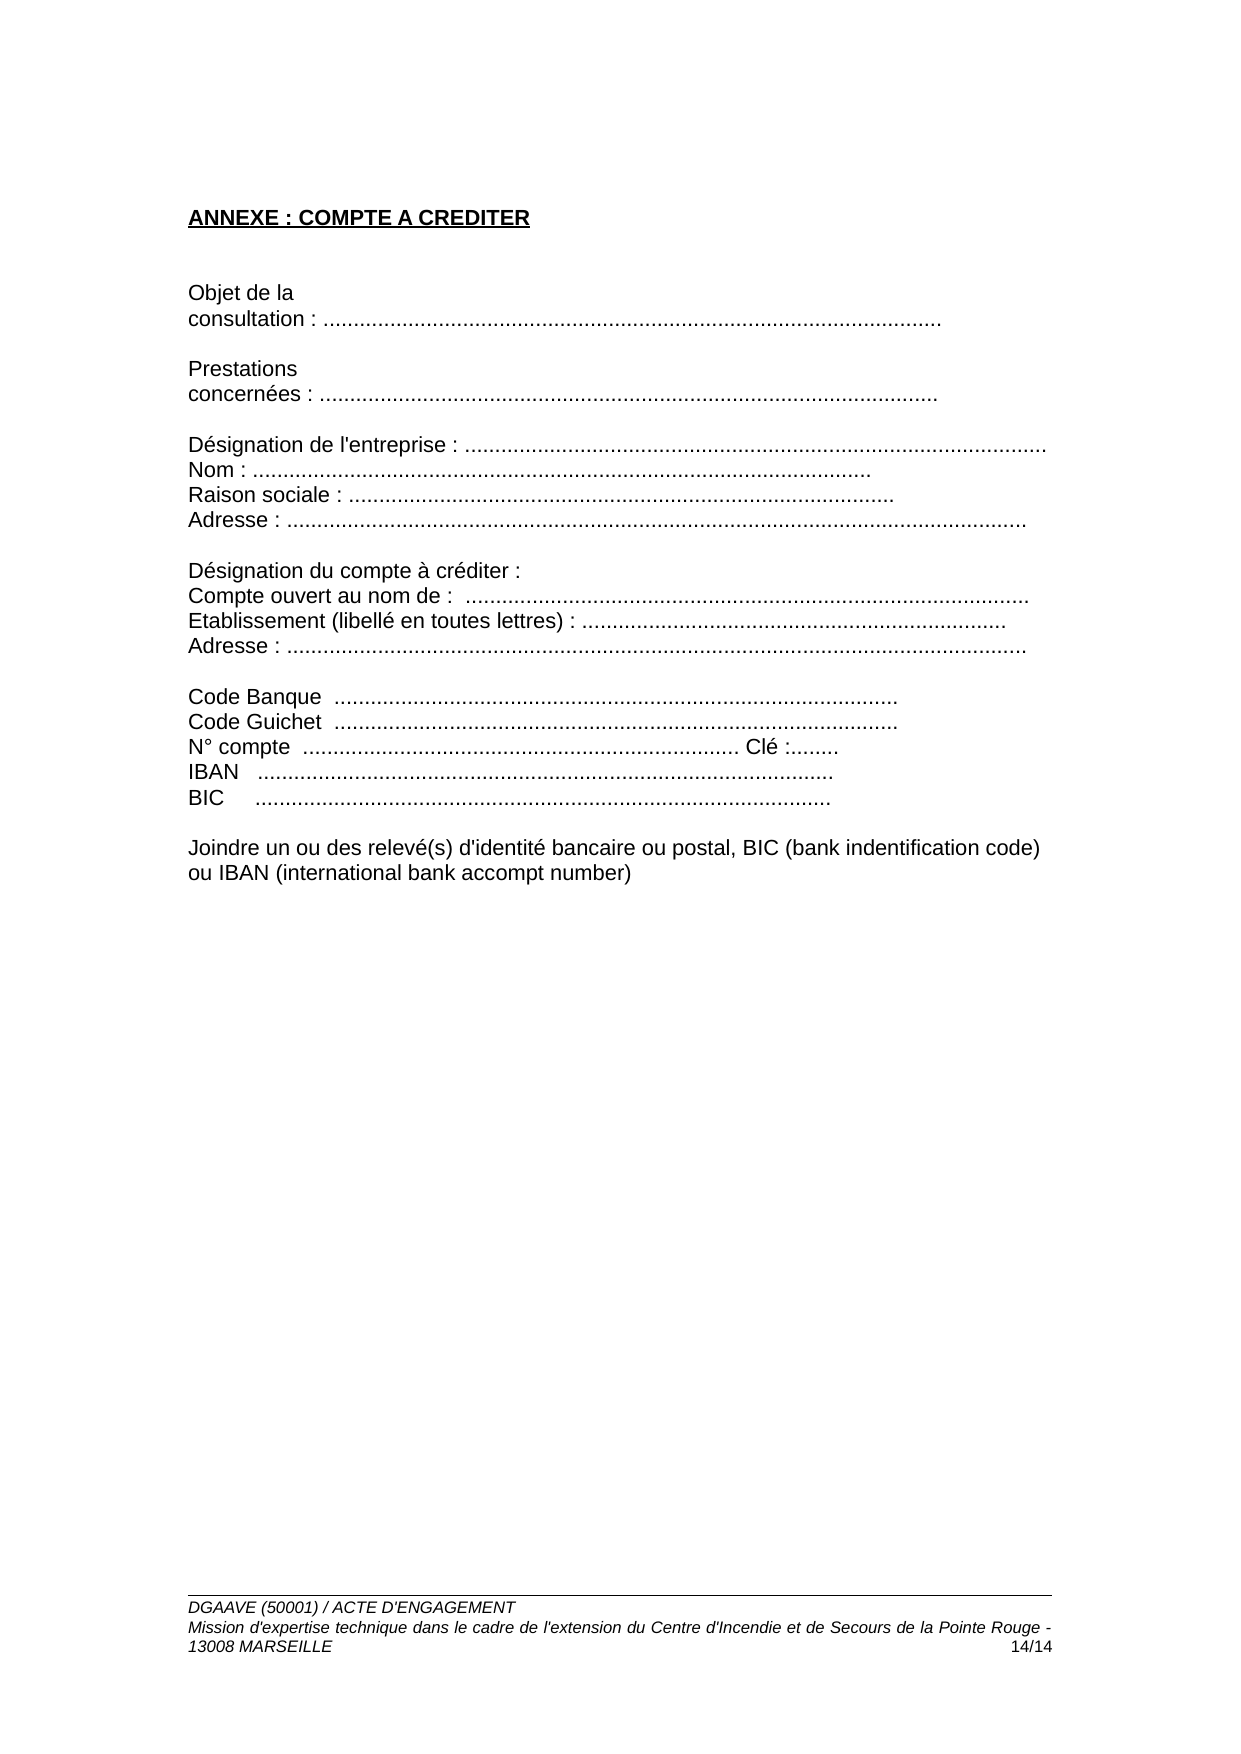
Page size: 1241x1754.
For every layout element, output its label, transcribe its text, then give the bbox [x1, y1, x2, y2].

text Désignation de l'entreprise : ................................................................................................ [188, 431, 1052, 457]
text Adresse : .......................................................................................................................... [188, 633, 1052, 658]
text Désignation du compte à créditer : [188, 557, 1052, 583]
text Joindre un ou des relevé(s) d'identité bancaire ou postal, BIC (bank indentification code) ou IBAN (international bank accompt number) [188, 835, 1052, 885]
text Compte ouvert au nom de : ............................................................................................. [188, 583, 1052, 608]
text N° compte ........................................................................ Clé :........ [188, 734, 1052, 759]
text Objet de la consultation : ...................................................................................................... [188, 280, 1052, 331]
text Etablissement (libellé en toutes lettres) : ...................................................................... [188, 608, 1052, 633]
text Nom : ...................................................................................................... [188, 457, 1052, 482]
text IBAN ............................................................................................... [188, 759, 1052, 784]
text Raison sociale : .......................................................................................... [188, 482, 1052, 507]
text ANNEXE : COMPTE A CREDITER [188, 204, 1052, 230]
text Adresse : .......................................................................................................................... [188, 507, 1052, 532]
text Code Guichet ............................................................................................. [188, 709, 1052, 734]
text Code Banque ............................................................................................. [188, 683, 1052, 709]
text BIC ............................................................................................... [188, 784, 1052, 809]
text Prestations concernées : ...................................................................................................... [188, 356, 1052, 406]
